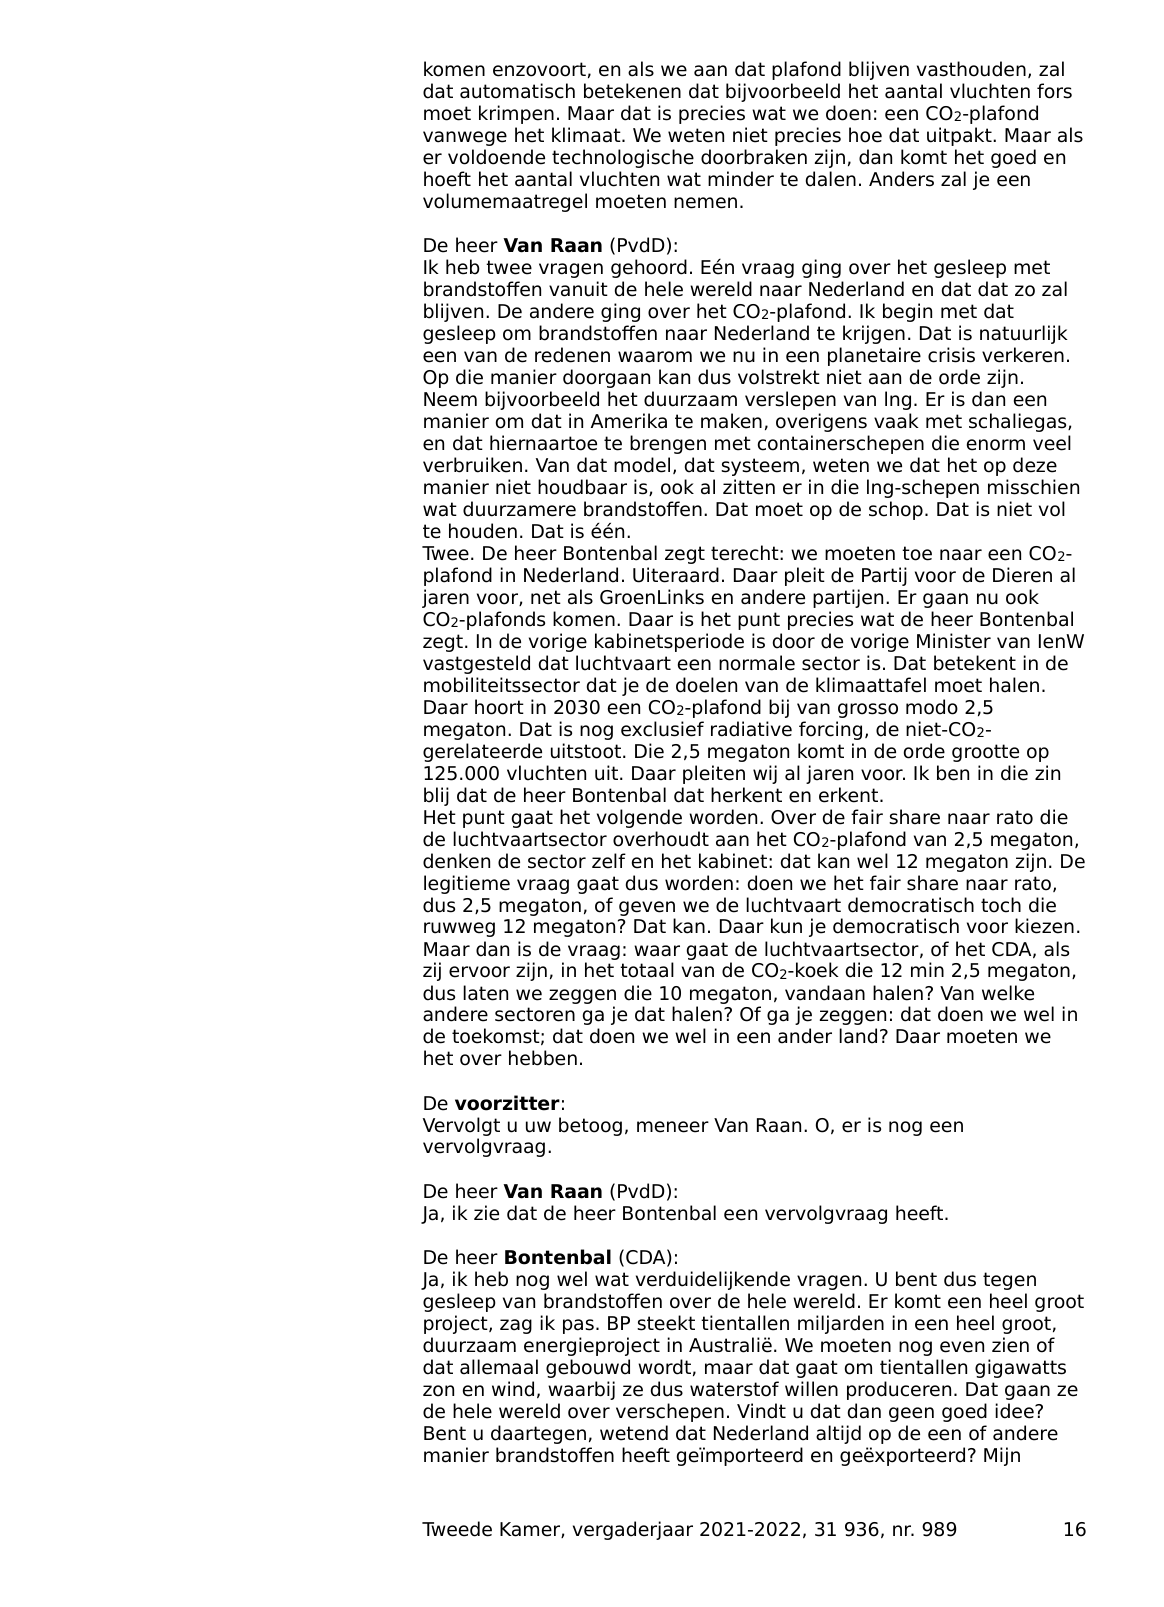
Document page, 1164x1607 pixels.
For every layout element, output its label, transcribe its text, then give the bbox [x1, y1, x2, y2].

text Het punt gaat het volgende worden. Over de fair share naar rato die de luchtvaartsector overhoudt aan het CO2-plafond van 2,5 megaton, denken de sector zelf en het kabinet: dat kan wel 12 megaton zijn. De legitieme vraag gaat dus worden: doen we het fair share naar rato, dus 2,5 megaton, of geven we de luchtvaart democratisch toch die ruwweg 12 megaton? Dat kan. Daar kun je democratisch voor kiezen. Maar dan is de vraag: waar gaat de luchtvaartsector, of het CDA, als zij ervoor zijn, in het totaal van de CO2-koek die 12 min 2,5 megaton, dus laten we zeggen die 10 megaton, vandaan halen? Van welke andere sectoren ga je dat halen? Of ga je zeggen: dat doen we wel in de toekomst; dat doen we wel in een ander land? Daar moeten we het over hebben. [422, 807, 1087, 1070]
text De heer Bontenbal (CDA): [422, 1247, 1087, 1269]
text Twee. De heer Bontenbal zegt terecht: we moeten toe naar een CO2-plafond in Nederland. Uiteraard. Daar pleit de Partij voor de Dieren al jaren voor, net als GroenLinks en andere partijen. Er gaan nu ook CO2-plafonds komen. Daar is het punt precies wat de heer Bontenbal zegt. In de vorige kabinetsperiode is door de vorige Minister van IenW vastgesteld dat luchtvaart een normale sector is. Dat betekent in de mobiliteitssector dat je de doelen van de klimaattafel moet halen. Daar hoort in 2030 een CO2-plafond bij van grosso modo 2,5 megaton. Dat is nog exclusief radiative forcing, de niet-CO2-gerelateerde uitstoot. Die 2,5 megaton komt in de orde grootte op 125.000 vluchten uit. Daar pleiten wij al jaren voor. Ik ben in die zin blij dat de heer Bontenbal dat herkent en erkent. [422, 543, 1087, 807]
text komen enzovoort, en als we aan dat plafond blijven vasthouden, zal dat automatisch betekenen dat bijvoorbeeld het aantal vluchten fors moet krimpen. Maar dat is precies wat we doen: een CO2-plafond vanwege het klimaat. We weten niet precies hoe dat uitpakt. Maar als er voldoende technologische doorbraken zijn, dan komt het goed en hoeft het aantal vluchten wat minder te dalen. Anders zal je een volumemaatregel moeten nemen. [422, 59, 1087, 213]
text Ja, ik zie dat de heer Bontenbal een vervolgvraag heeft. [422, 1203, 1087, 1224]
text De heer Van Raan (PvdD): [422, 1181, 1087, 1203]
text Ja, ik heb nog wel wat verduidelijkende vragen. U bent dus tegen gesleep van brandstoffen over de hele wereld. Er komt een heel groot project, zag ik pas. BP steekt tientallen miljarden in een heel groot, duurzaam energieproject in Australië. We moeten nog even zien of dat allemaal gebouwd wordt, maar dat gaat om tientallen gigawatts zon en wind, waarbij ze dus waterstof willen produceren. Dat gaan ze de hele wereld over verschepen. Vindt u dat dan geen goed idee? Bent u daartegen, wetend dat Nederland altijd op de een of andere manier brandstoffen heeft geïmporteerd en geëxporteerd? Mijn [422, 1269, 1087, 1467]
text Ik heb twee vragen gehoord. Eén vraag ging over het gesleep met brandstoffen vanuit de hele wereld naar Nederland en dat dat zo zal blijven. De andere ging over het CO2-plafond. Ik begin met dat gesleep om brandstoffen naar Nederland te krijgen. Dat is natuurlijk een van de redenen waarom we nu in een planetaire crisis verkeren. Op die manier doorgaan kan dus volstrekt niet aan de orde zijn. Neem bijvoorbeeld het duurzaam verslepen van lng. Er is dan een manier om dat in Amerika te maken, overigens vaak met schaliegas, en dat hiernaartoe te brengen met containerschepen die enorm veel verbruiken. Van dat model, dat systeem, weten we dat het op deze manier niet houdbaar is, ook al zitten er in die lng-schepen misschien wat duurzamere brandstoffen. Dat moet op de schop. Dat is niet vol te houden. Dat is één. [422, 257, 1087, 543]
text De heer Van Raan (PvdD): [422, 235, 1087, 257]
text Vervolgt u uw betoog, meneer Van Raan. O, er is nog een vervolgvraag. [422, 1114, 1087, 1158]
text De voorzitter: [422, 1092, 1087, 1114]
